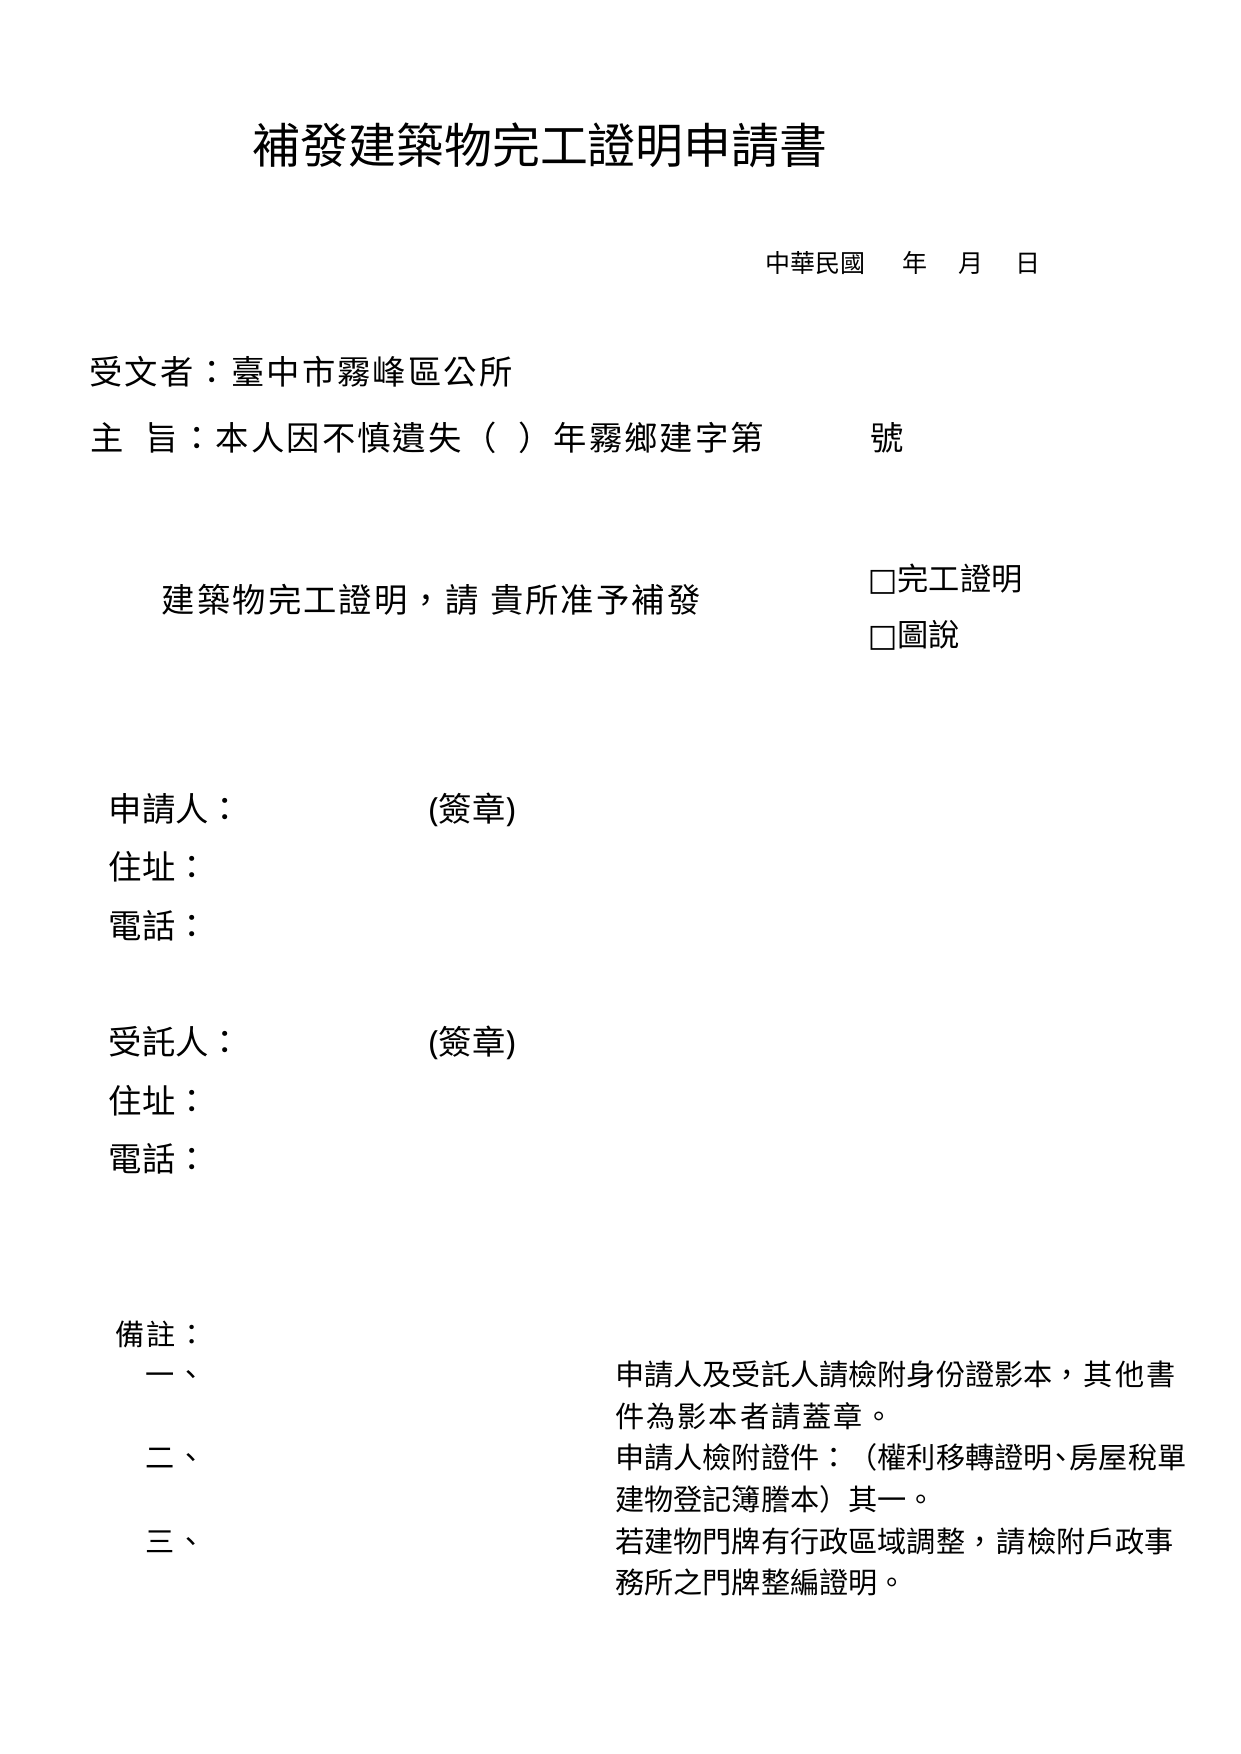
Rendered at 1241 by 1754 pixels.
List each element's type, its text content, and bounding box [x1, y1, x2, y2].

text [1139, 585, 1184, 619]
list 若建物門牌有行政區域調整，請檢附戶政事務所之門牌整編證明。 [145, 1519, 1184, 1602]
text 受託人： (簽章) [109, 1008, 1053, 1066]
text 受文者：臺中市霧峰區公所 [89, 346, 1184, 394]
text 補發建築物完工證明申請書 [0, 67, 1184, 236]
text □圖說 [868, 601, 1124, 658]
text 住址： [109, 1066, 1053, 1125]
text 申請人： (簽章) [109, 775, 1053, 833]
text 中華民國 年 月 日 [765, 243, 1166, 279]
text 建築物完工證明，請 貴所准予補發 [65, 585, 853, 619]
text 住址： [109, 833, 1053, 891]
text 電話： [109, 891, 1053, 950]
text 備註： [115, 1319, 1184, 1352]
text 電話： [109, 1125, 1053, 1183]
list 申請人及受託人請檢附身份證影本，其他書件為影本者請蓋章。 [145, 1352, 1184, 1435]
text 主 旨：本人因不慎遺失（ ）年霧鄉建字第 號 [91, 423, 1184, 457]
list 申請人檢附證件：（權利移轉證明、房屋稅單、建物登記簿謄本）其一。 [145, 1435, 1184, 1519]
text □完工證明 [868, 545, 1124, 601]
